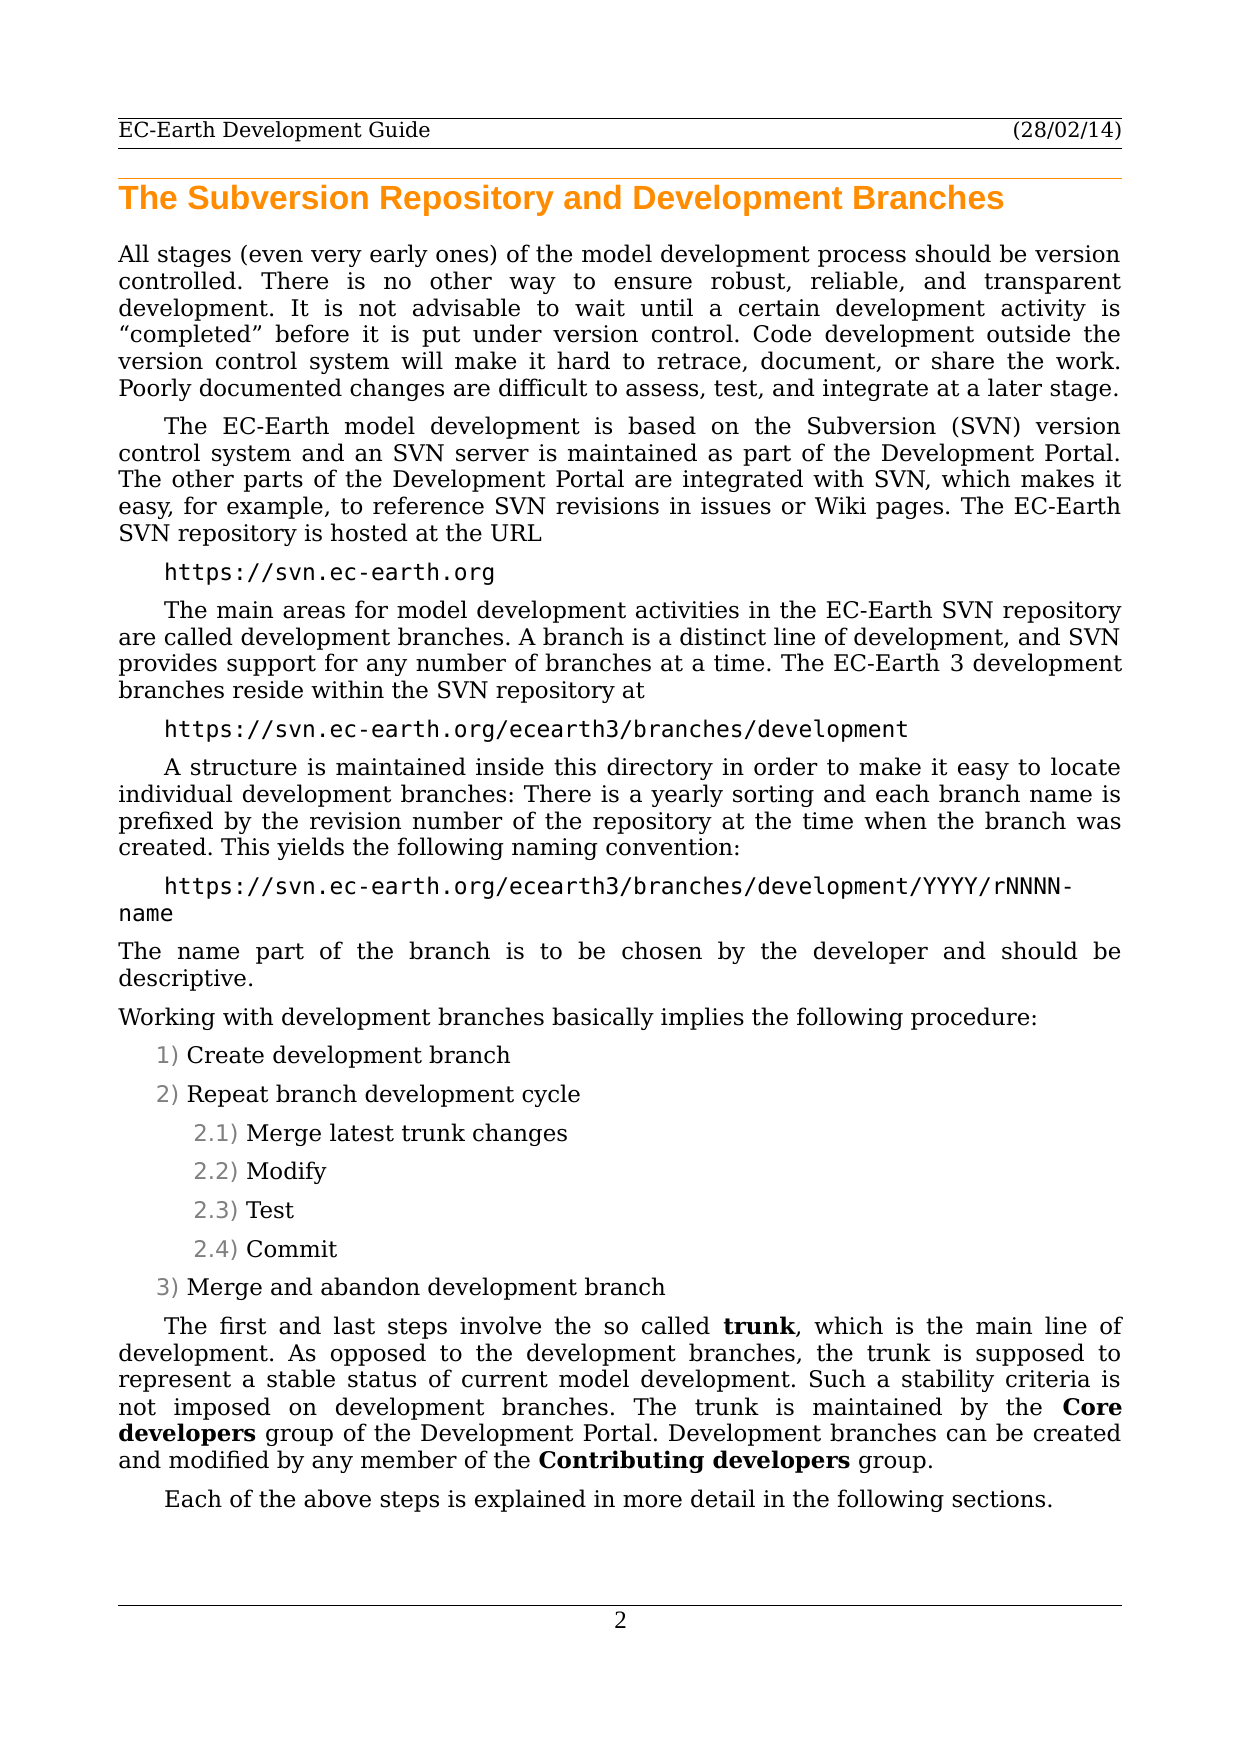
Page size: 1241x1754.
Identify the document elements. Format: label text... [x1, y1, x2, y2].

text The first and last steps involve the so called trunk, which is the main line of development. As opposed to the development branches, the trunk is supposed to represent a stable status of current model development. Such a stability criteria is not imposed on development branches. The trunk is maintained by the Core developers group of the Development Portal. Development branches can be created and modified by any member of the Contributing developers group. [118, 1313, 1122, 1474]
list Merge latest trunk changes [193, 1120, 1122, 1146]
text The name part of the branch is to be chosen by the developer and should be descriptive. [118, 938, 1122, 992]
list Test [193, 1197, 1122, 1224]
list Commit [193, 1236, 1122, 1262]
list Repeat branch development cycle [156, 1081, 1122, 1108]
text A structure is maintained inside this directory in order to make it easy to locate individual development branches: There is a yearly sorting and each branch name is prefixed by the revision number of the repository at the time when the branch was created. This yields the following naming convention: [118, 754, 1122, 861]
subtitle The Subversion Repository and Development Branches [118, 179, 1122, 217]
text The main areas for model development activities in the EC-Earth SVN repository are called development branches. A branch is a distinct line of development, and SVN provides support for any number of branches at a time. The EC-Earth 3 development branches reside within the SVN repository at [118, 597, 1122, 704]
list Create development branch [156, 1042, 1122, 1069]
text https://svn.ec-earth.org/ecearth3/branches/development [118, 716, 1122, 743]
list Modify [193, 1158, 1122, 1185]
list Merge and abandon development branch [156, 1274, 1122, 1301]
text The EC-Earth model development is based on the Subversion (SVN) version control system and an SVN server is maintained as part of the Development Portal. The other parts of the Development Portal are integrated with SVN, which makes it easy, for example, to reference SVN revisions in issues or Wiki pages. The EC-Earth SVN repository is hosted at the URL [118, 413, 1122, 547]
text Working with development branches basically implies the following procedure: [118, 1004, 1122, 1031]
text All stages (even very early ones) of the model development process should be version controlled. There is no other way to ensure robust, reliable, and transparent development. It is not advisable to wait until a certain development activity is “completed” before it is put under version control. Code development outside the version control system will make it hard to retrace, document, or share the work. Poorly documented changes are difficult to assess, test, and integrate at a later stage. [118, 241, 1122, 401]
text https://svn.ec-earth.org/ecearth3/branches/development/YYYY/rNNNN-name [118, 873, 1122, 927]
text Each of the above steps is explained in more detail in the following sections. [118, 1486, 1122, 1513]
text https://svn.ec-earth.org [118, 559, 1122, 585]
